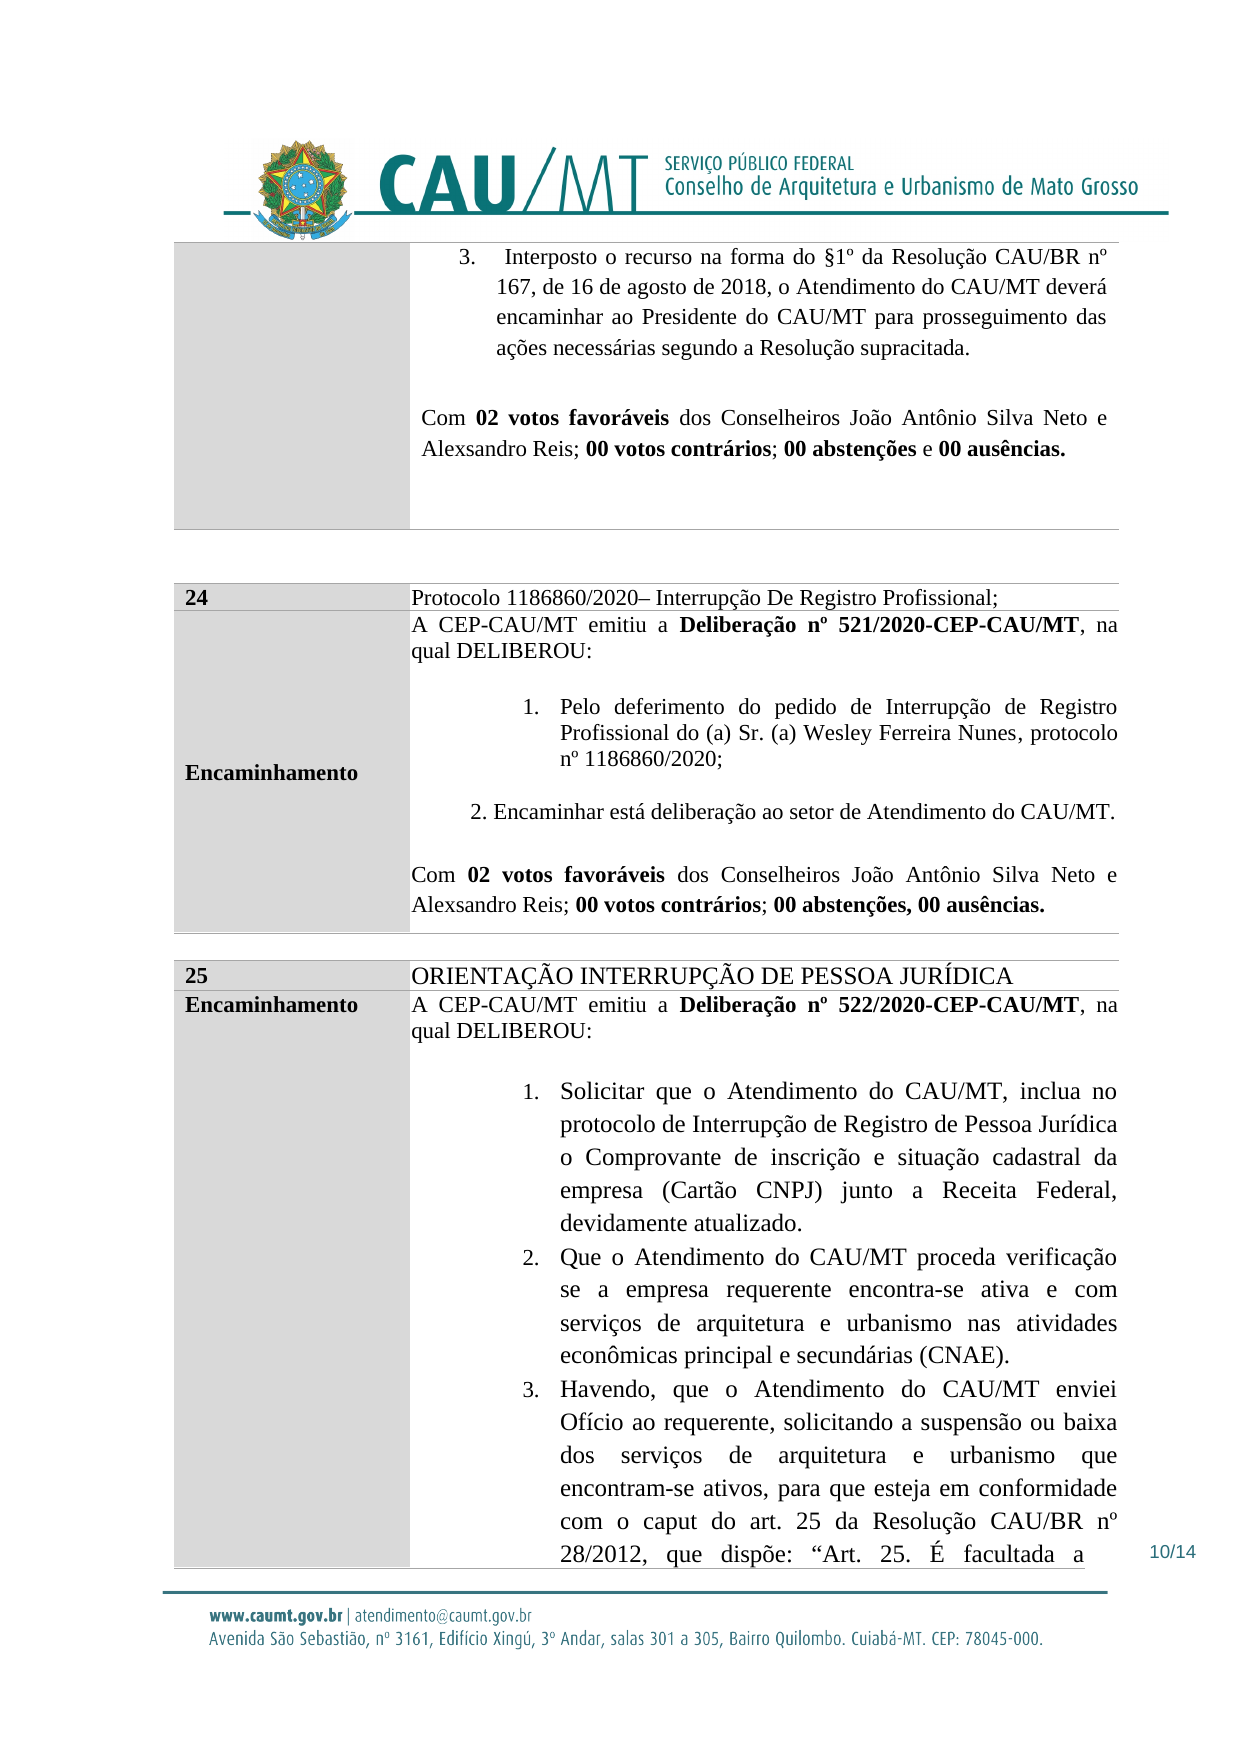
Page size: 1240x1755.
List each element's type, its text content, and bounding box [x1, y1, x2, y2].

table_header 24 [174, 584, 410, 610]
table_cell Encaminhamento [174, 991, 410, 1567]
table_cell A CEP-CAU/MT emitiu a Deliberação nº 522/2020-CEP-CAU/MT, na qual DELIBEROU: Solicitar que o Atendimento do CAU/MT, inclua no protocolo de Interrupção de Registro de Pessoa Jurídica o Comprovante de inscrição e situação cadastral da empresa (Cartão CNPJ) junto a Receita Federal, devidamente atualizado. Que o Atendimento do CAU/MT proceda verificação se a empresa requerente encontra-se ativa e com serviços de arquitetura e urbanismo nas atividades econômicas principal e secundárias (CNAE). Havendo, que o Atendimento do CAU/MT enviei Ofício ao requerente, solicitando a suspensão ou baixa dos serviços de arquitetura e urbanismo que encontram-se ativos, para que esteja em conformidade com o caput do art. 25 da Resolução CAU/BR nº 28/2012, que dispõe: “Art. 25. É facultada a [410, 991, 1119, 1567]
table_cell A CEP-CAU/MT emitiu a Deliberação nº 521/2020-CEP-CAU/MT, na qual DELIBEROU: Pelo deferimento do pedido de Interrupção de Registro Profissional do (a) Sr. (a) Wesley Ferreira Nunes, protocolo nº 1186860/2020; 2. Encaminhar está deliberação ao setor de Atendimento do CAU/MT. Com 02 votos favoráveis dos Conselheiros João Antônio Silva Neto e Alexsandro Reis; 00 votos contrários; 00 abstenções, 00 ausências. [410, 611, 1119, 932]
table_cell [174, 243, 410, 529]
table_cell A CEP-CAU/MT emitiu a Deliberação nº 520/2020-CEP-CAU/MT, na qual DELIBEROU: Pelo indeferimento do pedido de Interrupção de Registro Profissional em nome de RICARDO MARQUES CHAGAS, protocolo nº 1135771/2020; Encaminhar ao Atendimento do CAU/MT para comunicar o (a) profissional sobre a decisão, informando os motivos do indeferimento e da possibilidade de interposição de recurso ao Plenário do CAU/MT no prazo de até 10 (dez) dias corridos, contados do recebimento da comunicação, devendo o Atendimento do CAU/MT proferir comunicado que assegure a ciência do interessado. Interposto o recurso na forma do §1º da Resolução CAU/BR nº 167, de 16 de agosto de 2018, o Atendimento do CAU/MT deverá encaminhar ao Presidente do CAU/MT para prosseguimento das ações necessárias segundo a Resolução supracitada. Com 02 votos favoráveis dos Conselheiros João Antônio Silva Neto e Alexsandro Reis; 00 votos contrários; 00 abstenções e 00 ausências. [410, 243, 1119, 529]
table_header Protocolo 1186860/2020– Interrupção De Registro Profissional; [410, 584, 1119, 610]
table_header ORIENTAÇÃO INTERRUPÇÃO DE PESSOA JURÍDICA [410, 961, 1119, 990]
table_cell Encaminhamento [174, 611, 410, 932]
table_header 25 [174, 961, 410, 990]
